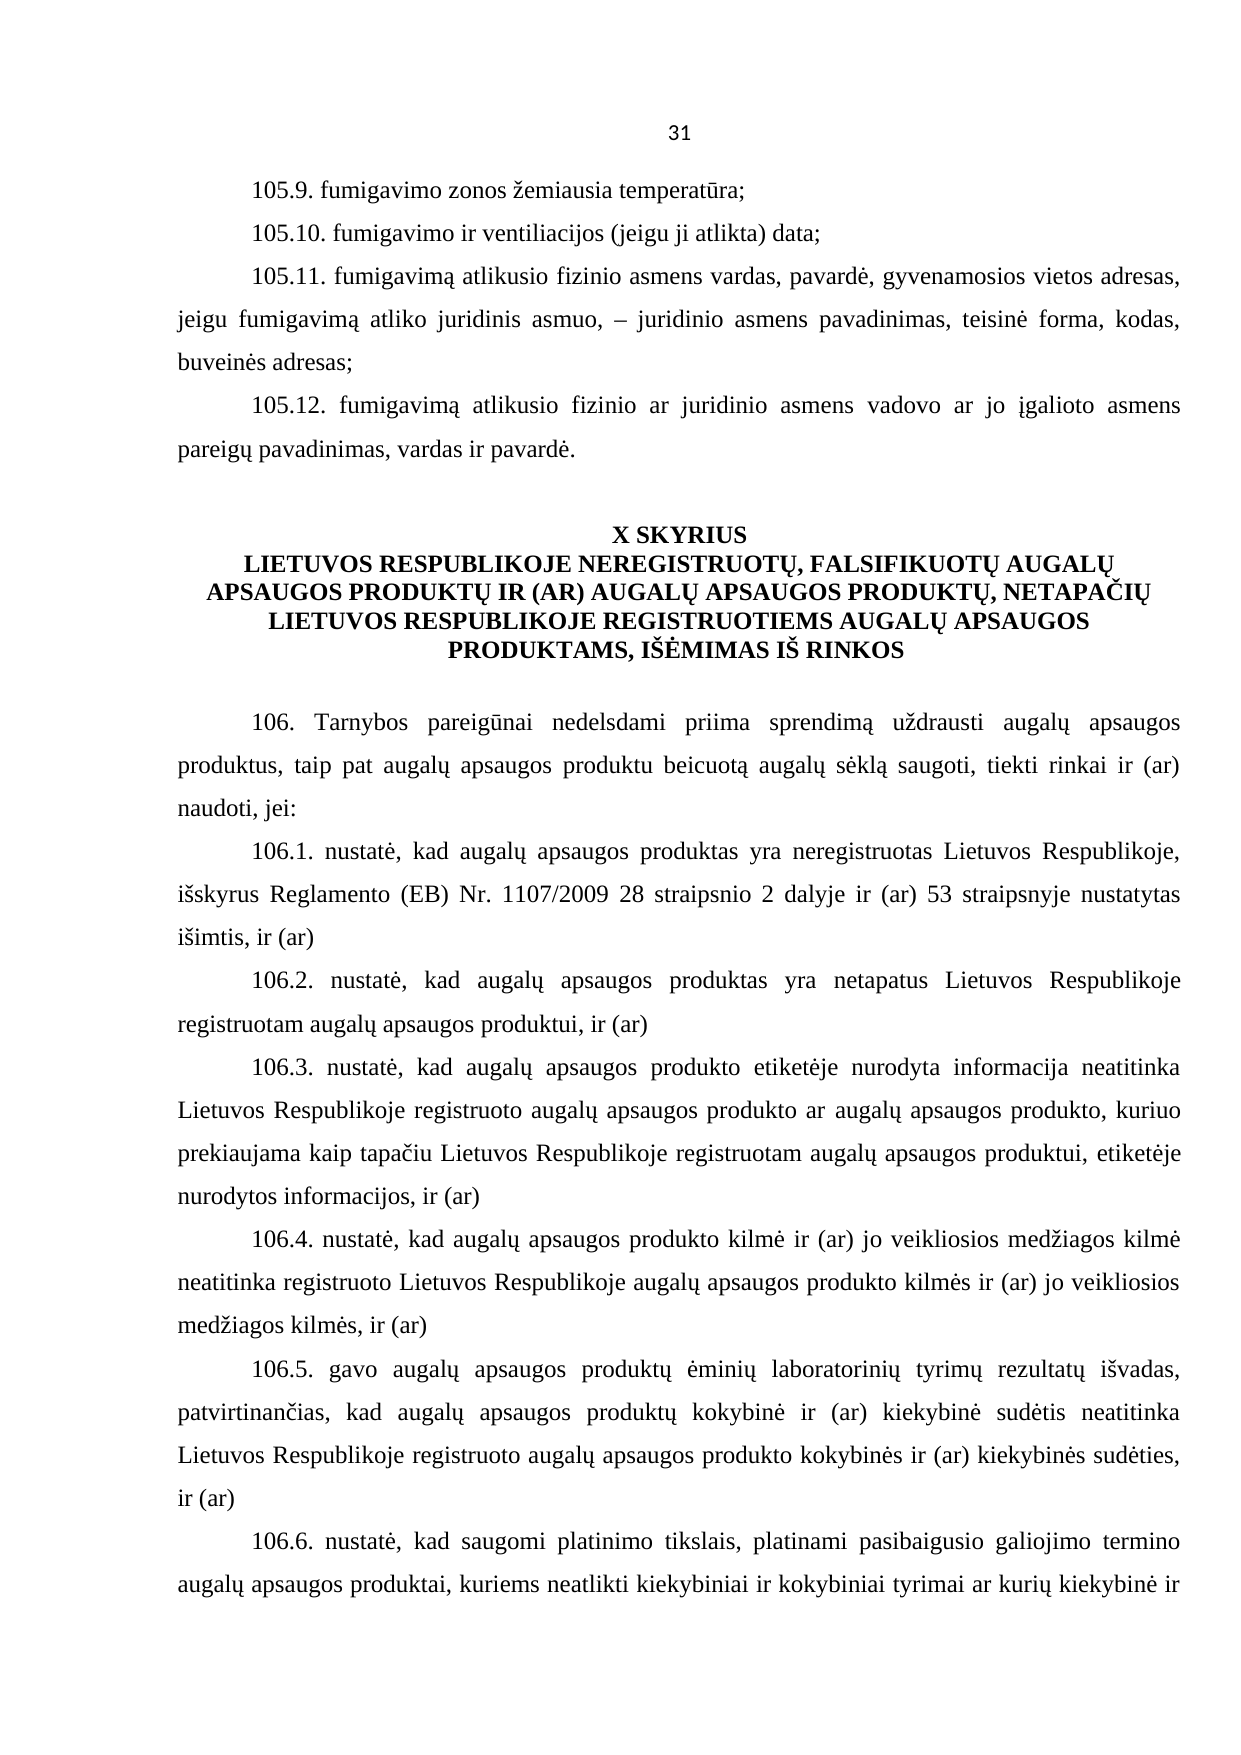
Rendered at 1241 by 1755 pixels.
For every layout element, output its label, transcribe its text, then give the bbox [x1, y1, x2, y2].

text 106.4. nustatė, kad augalų apsaugos produkto kilmė ir (ar) jo veikliosios medžiagos kilmė neatitinka registruoto Lietuvos Respublikoje augalų apsaugos produkto kilmės ir (ar) jo veikliosios medžiagos kilmės, ir (ar) [177, 1224, 1181, 1339]
text 106. Tarnybos pareigūnai nedelsdami priima sprendimą uždrausti augalų apsaugos produktus, taip pat augalų apsaugos produktu beicuotą augalų sėklą saugoti, tiekti rinkai ir (ar) naudoti, jei: [177, 707, 1181, 822]
text 105.9. fumigavimo zonos žemiausia temperatūra; [177, 175, 1181, 204]
text 105.12. fumigavimą atlikusio fizinio ar juridinio asmens vadovo ar jo įgalioto asmens pareigų pavadinimas, vardas ir pavardė. [177, 391, 1181, 462]
text 106.3. nustatė, kad augalų apsaugos produkto etiketėje nurodyta informacija neatitinka Lietuvos Respublikoje registruoto augalų apsaugos produkto ar augalų apsaugos produkto, kuriuo prekiaujama kaip tapačiu Lietuvos Respublikoje registruotam augalų apsaugos produktui, etiketėje nurodytos informacijos, ir (ar) [177, 1052, 1181, 1210]
text 106.6. nustatė, kad saugomi platinimo tikslais, platinami pasibaigusio galiojimo termino augalų apsaugos produktai, kuriems neatlikti kiekybiniai ir kokybiniai tyrimai ar kurių kiekybinė ir [177, 1526, 1181, 1598]
text 106.5. gavo augalų apsaugos produktų ėminių laboratorinių tyrimų rezultatų išvadas, patvirtinančias, kad augalų apsaugos produktų kokybinė ir (ar) kiekybinė sudėtis neatitinka Lietuvos Respublikoje registruoto augalų apsaugos produkto kokybinės ir (ar) kiekybinės sudėties, ir (ar) [177, 1354, 1181, 1512]
text 105.11. fumigavimą atlikusio fizinio asmens vardas, pavardė, gyvenamosios vietos adresas, jeigu fumigavimą atliko juridinis asmuo, – juridinio asmens pavadinimas, teisinė forma, kodas, buveinės adresas; [177, 261, 1181, 376]
text 105.10. fumigavimo ir ventiliacijos (jeigu ji atlikta) data; [177, 218, 1181, 247]
text 106.1. nustatė, kad augalų apsaugos produktas yra neregistruotas Lietuvos Respublikoje, išskyrus Reglamento (EB) Nr. 1107/2009 28 straipsnio 2 dalyje ir (ar) 53 straipsnyje nustatytas išimtis, ir (ar) [177, 836, 1181, 951]
text 106.2. nustatė, kad augalų apsaugos produktas yra netapatus Lietuvos Respublikoje registruotam augalų apsaugos produktui, ir (ar) [177, 966, 1181, 1037]
subtitle LIETUVOS RESPUBLIKOJE NEREGISTRUOTŲ, FALSIFIKUOTŲ AUGALŲ APSAUGOS PRODUKTŲ IR (AR) AUGALŲ APSAUGOS PRODUKTŲ, NETAPAČIŲ LIETUVOS RESPUBLIKOJE REGISTRUOTIEMS AUGALŲ APSAUGOS PRODUKTAMS, IŠĖMIMAS IŠ RINKOS [177, 549, 1181, 664]
subtitle X SKYRIUS [177, 520, 1181, 549]
